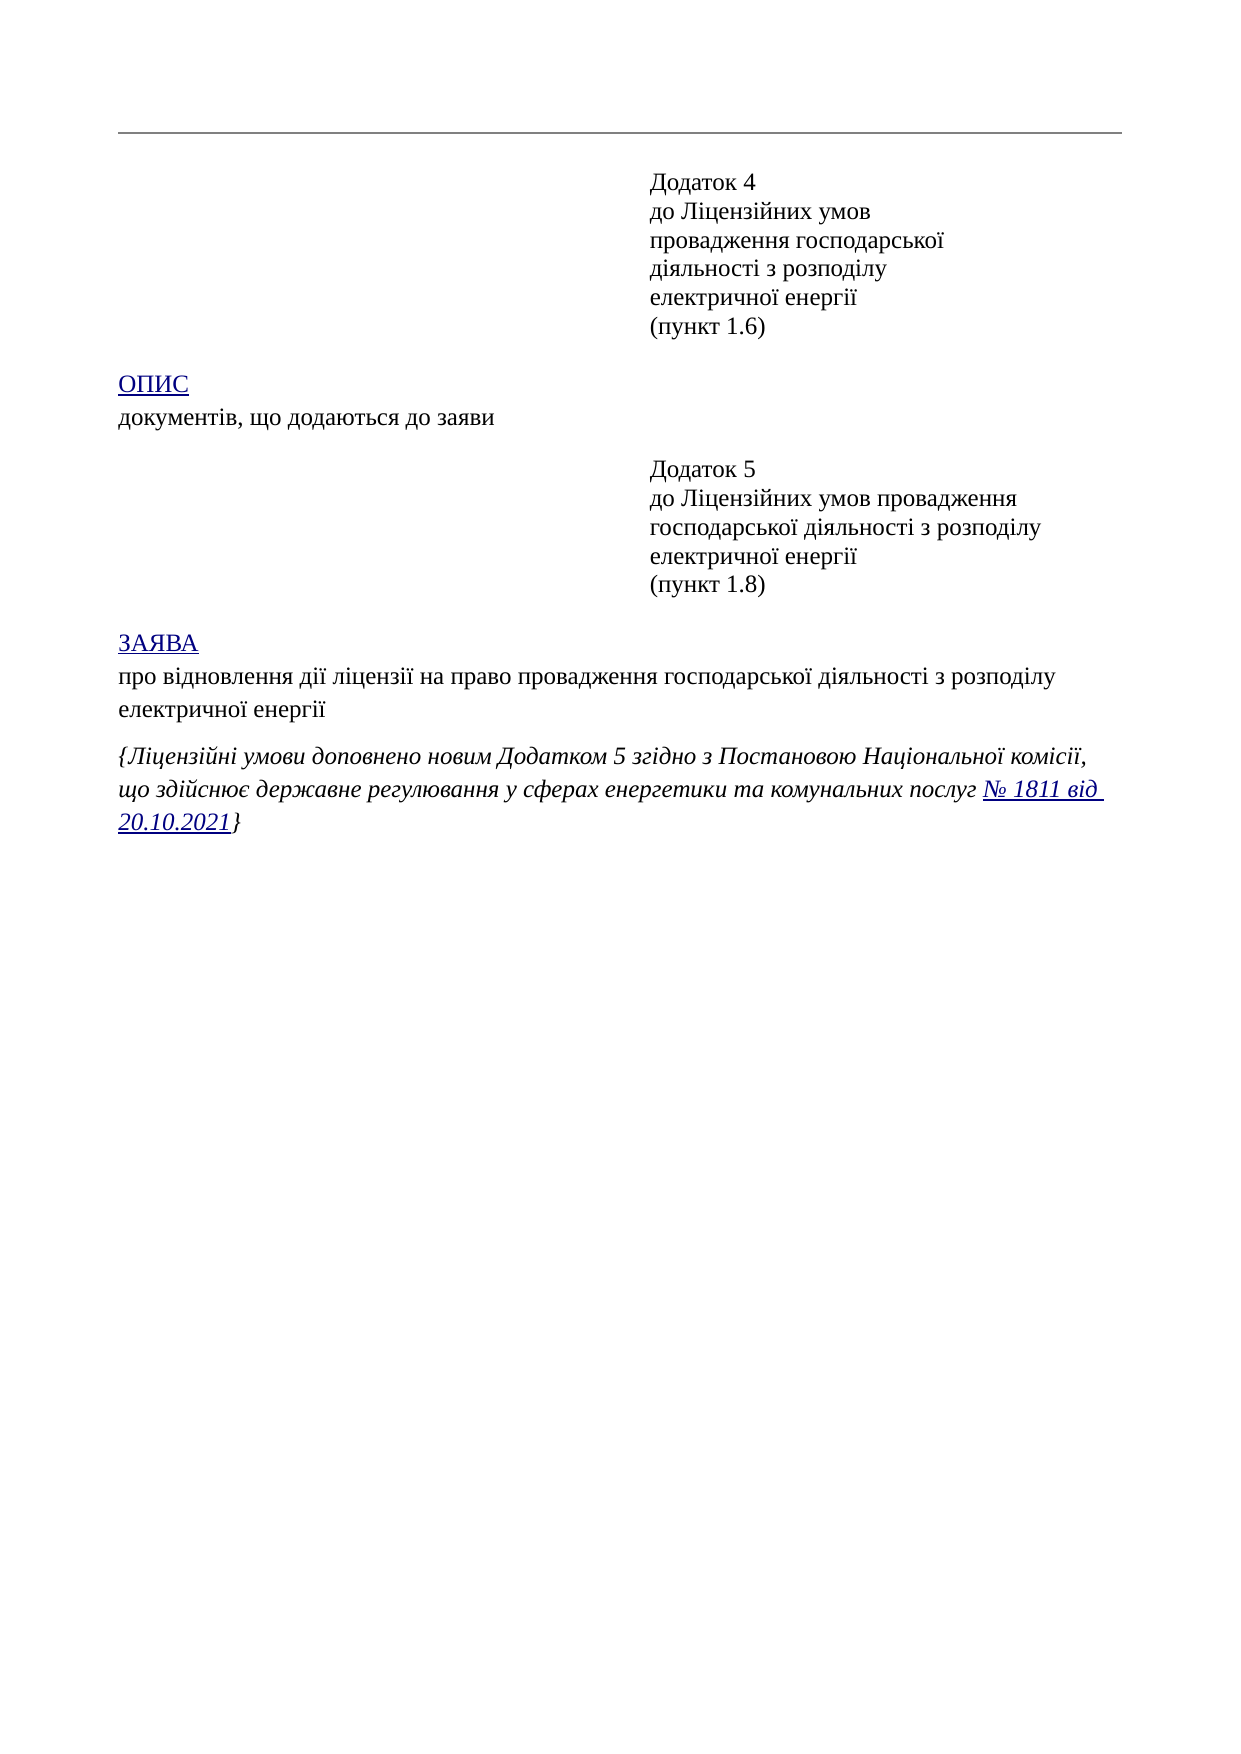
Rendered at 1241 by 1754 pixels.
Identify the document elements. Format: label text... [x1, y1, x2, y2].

table_header Додаток 4 до Ліцензійних умов провадження господарської діяльності з розподілу електричної енергії (пункт 1.6) [650, 167, 1122, 369]
table_header Додаток 5 до Ліцензійних умов провадження господарської діяльності з розподілу електричної енергії (пункт 1.8) [650, 455, 1122, 628]
table_header [118, 455, 649, 628]
text {Ліцензійні умови доповнено новим Додатком 5 згідно з Постановою Національної комісії, що здійснює державне регулювання у сферах енергетики та комунальних послуг № 1811 від 20.10.2021} [118, 741, 1122, 836]
table_header [118, 167, 649, 369]
text ОПИС документів, що додаються до заяви [118, 369, 1122, 431]
text ЗАЯВА про відновлення дії ліцензії на право провадження господарської діяльності з розподілу електричної енергії [118, 628, 1122, 723]
